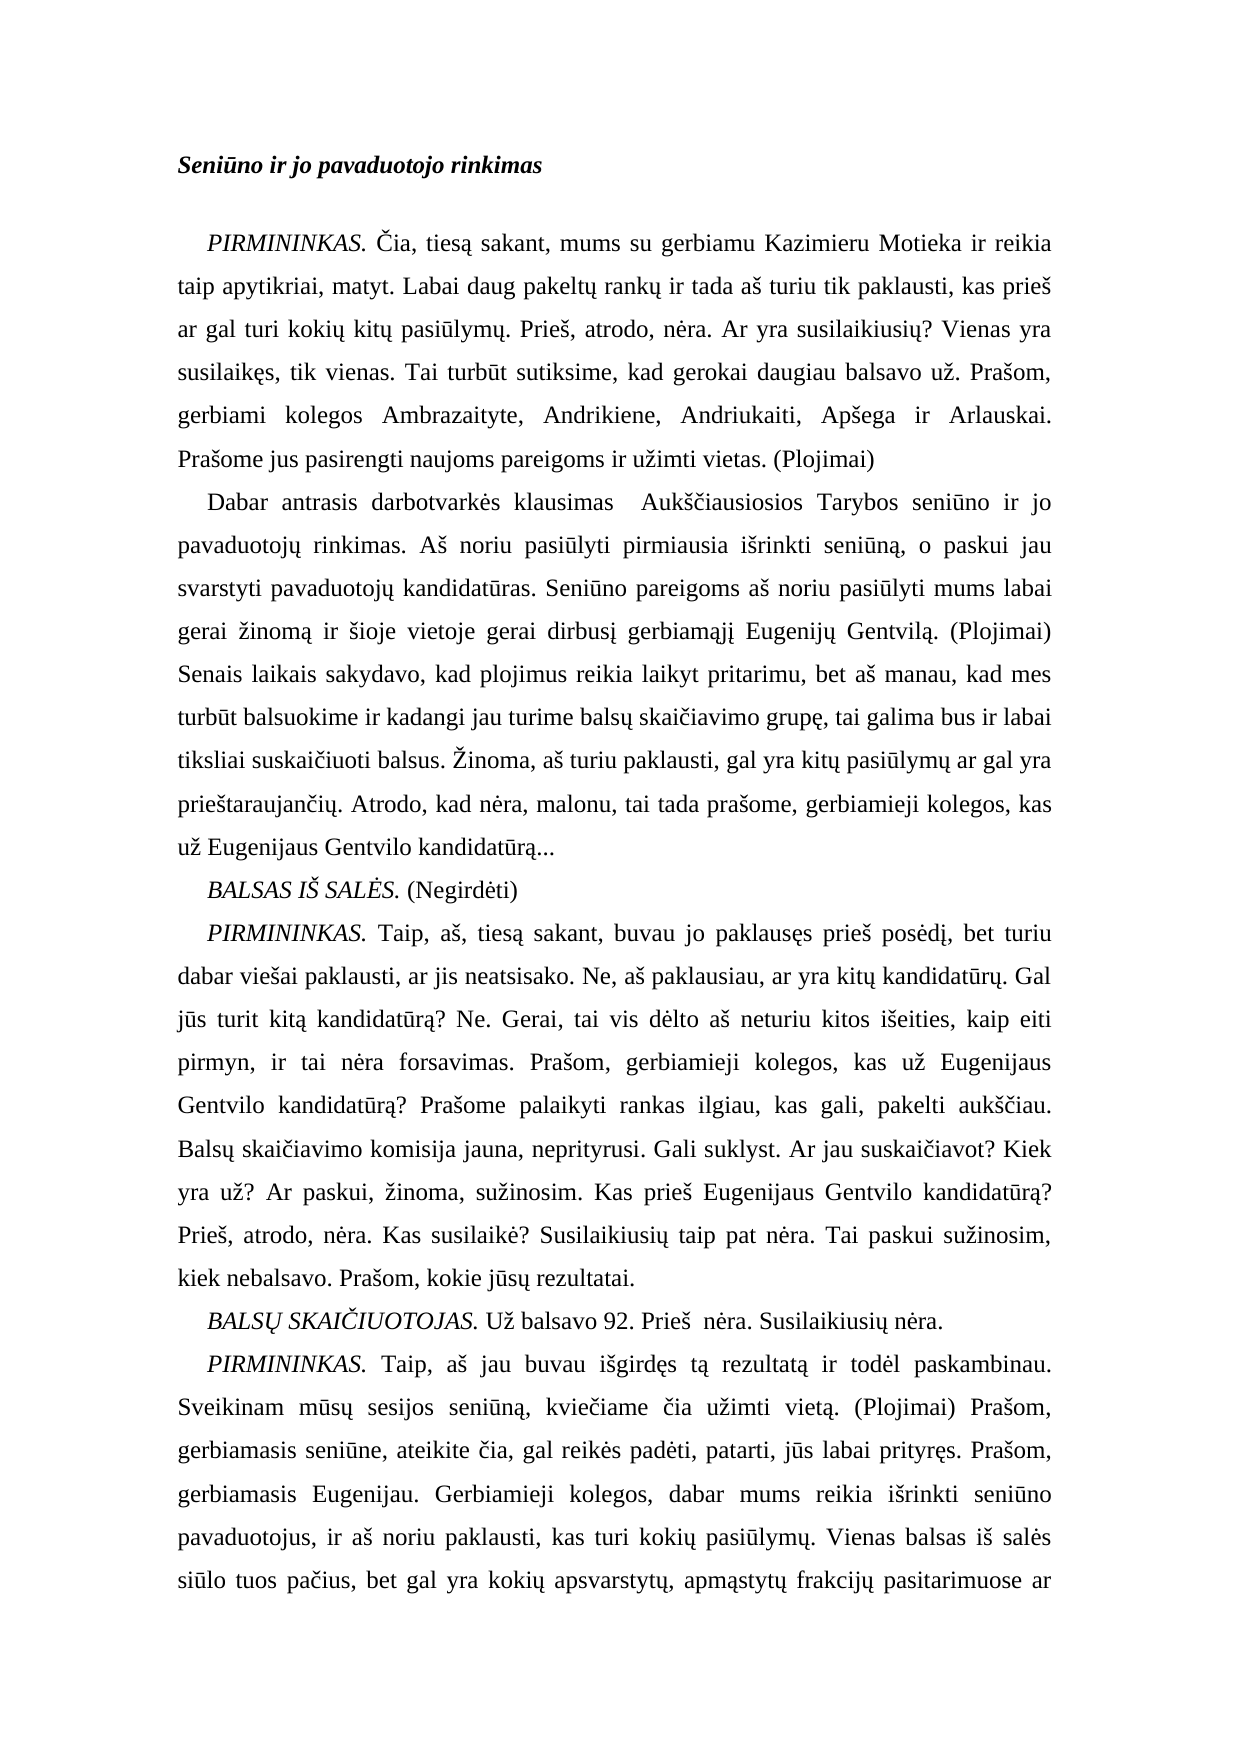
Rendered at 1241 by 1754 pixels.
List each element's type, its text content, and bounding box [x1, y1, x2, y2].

subtitle Seniūno ir jo pavaduotojo rinkimas [177, 150, 1053, 179]
text PIRMININKAS. Taip, aš jau buvau išgirdęs tą rezultatą ir todėl paskambinau. Sveikinam mūsų sesijos seniūną, kviečiame čia užimti vietą. (Plojimai) Prašom, gerbiamasis seniūne, ateikite čia, gal reikės padėti, patarti, jūs labai prityręs. Prašom, gerbiamasis Eugenijau. Gerbiamieji kolegos, dabar mums reikia išrinkti seniūno pavaduotojus, ir aš noriu paklausti, kas turi kokių pasiūlymų. Vienas balsas iš salės siūlo tuos pačius, bet gal yra kokių apsvarstytų, apmąstytų frakcijų pasitarimuose ar [177, 1349, 1053, 1594]
text PIRMININKAS. Čia, tiesą sakant, mums su gerbiamu Kazimieru Motieka ir reikia taip apytikriai, matyt. Labai daug pakeltų rankų ir tada aš turiu tik paklausti, kas prieš ar gal turi kokių kitų pasiūlymų. Prieš, atrodo, nėra. Ar yra susilaikiusių? Vienas yra susilaikęs, tik vienas. Tai turbūt sutiksime, kad gerokai daugiau balsavo už. Prašom, gerbiami kolegos Ambrazaityte, Andrikiene, Andriukaiti, Apšega ir Arlauskai. Prašome jus pasirengti naujoms pareigoms ir užimti vietas. (Plojimai) [177, 228, 1053, 472]
text BALSŲ SKAIČIUOTOJAS. Už balsavo 92. Prieš nėra. Susilaikiusių nėra. [177, 1306, 1053, 1335]
text BALSAS IŠ SALĖS. (Negirdėti) [177, 875, 1053, 904]
text PIRMININKAS. Taip, aš, tiesą sakant, buvau jo paklausęs prieš posėdį, bet turiu dabar viešai paklausti, ar jis neatsisako. Ne, aš paklausiau, ar yra kitų kandidatūrų. Gal jūs turit kitą kandidatūrą? Ne. Gerai, tai vis dėlto aš neturiu kitos išeities, kaip eiti pirmyn, ir tai nėra forsavimas. Prašom, gerbiamieji kolegos, kas už Eugenijaus Gentvilo kandidatūrą? Prašome palaikyti rankas ilgiau, kas gali, pakelti aukščiau. Balsų skaičiavimo komisija jauna, neprityrusi. Gali suklyst. Ar jau suskaičiavot? Kiek yra už? Ar paskui, žinoma, sužinosim. Kas prieš Eugenijaus Gentvilo kandidatūrą? Prieš, atrodo, nėra. Kas susilaikė? Susilaikiusių taip pat nėra. Tai paskui sužinosim, kiek nebalsavo. Prašom, kokie jūsų rezultatai. [177, 918, 1053, 1292]
text Dabar antrasis darbotvarkės klausimas Aukščiausiosios Tarybos seniūno ir jo pavaduotojų rinkimas. Aš noriu pasiūlyti pirmiausia išrinkti seniūną, o paskui jau svarstyti pavaduotojų kandidatūras. Seniūno pareigoms aš noriu pasiūlyti mums labai gerai žinomą ir šioje vietoje gerai dirbusį gerbiamąjį Eugenijų Gentvilą. (Plojimai) Senais laikais sakydavo, kad plojimus reikia laikyt pritarimu, bet aš manau, kad mes turbūt balsuokime ir kadangi jau turime balsų skaičiavimo grupę, tai galima bus ir labai tiksliai suskaičiuoti balsus. Žinoma, aš turiu paklausti, gal yra kitų pasiūlymų ar gal yra prieštaraujančių. Atrodo, kad nėra, malonu, tai tada prašome, gerbiamieji kolegos, kas už Eugenijaus Gentvilo kandidatūrą... [177, 487, 1053, 861]
